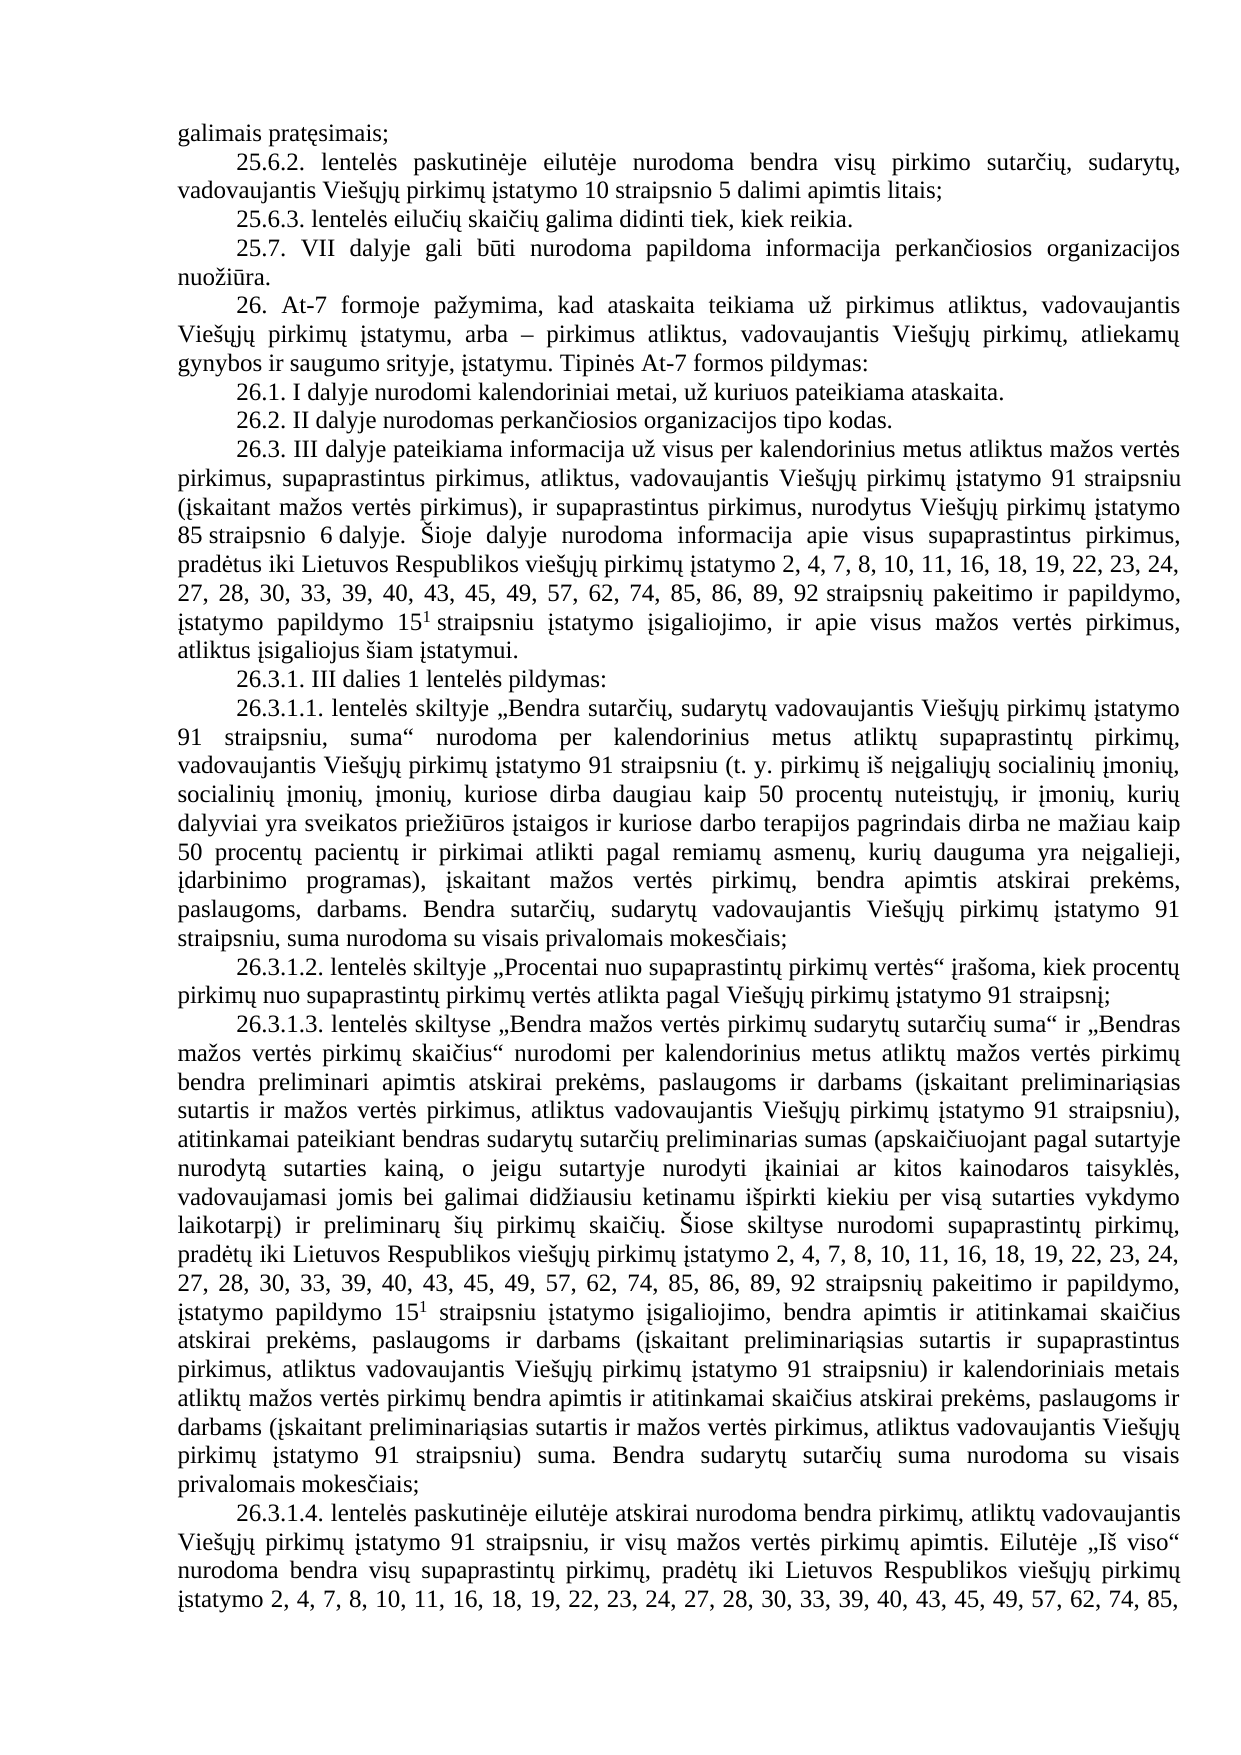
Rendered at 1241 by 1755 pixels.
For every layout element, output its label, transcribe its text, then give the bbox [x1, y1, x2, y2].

text 26.3.1. III dalies 1 lentelės pildymas: [177, 664, 1181, 693]
text 26.2. II dalyje nurodomas perkančiosios organizacijos tipo kodas. [177, 406, 1181, 434]
text 26.3.1.4. lentelės paskutinėje eilutėje atskirai nurodoma bendra pirkimų, atliktų vadovaujantis Viešųjų pirkimų įstatymo 91 straipsniu, ir visų mažos vertės pirkimų apimtis. Eilutėje „Iš viso“ nurodoma bendra visų supaprastintų pirkimų, pradėtų iki Lietuvos Respublikos viešųjų pirkimų įstatymo 2, 4, 7, 8, 10, 11, 16, 18, 19, 22, 23, 24, 27, 28, 30, 33, 39, 40, 43, 45, 49, 57, 62, 74, 85, [177, 1498, 1181, 1613]
text 26.3. III dalyje pateikiama informacija už visus per kalendorinius metus atliktus mažos vertės pirkimus, supaprastintus pirkimus, atliktus, vadovaujantis Viešųjų pirkimų įstatymo 91 straipsniu (įskaitant mažos vertės pirkimus), ir supaprastintus pirkimus, nurodytus Viešųjų pirkimų įstatymo 85 straipsnio 6 dalyje. Šioje dalyje nurodoma informacija apie visus supaprastintus pirkimus, pradėtus iki Lietuvos Respublikos viešųjų pirkimų įstatymo 2, 4, 7, 8, 10, 11, 16, 18, 19, 22, 23, 24, 27, 28, 30, 33, 39, 40, 43, 45, 49, 57, 62, 74, 85, 86, 89, 92 straipsnių pakeitimo ir papildymo, įstatymo papildymo 151 straipsniu įstatymo įsigaliojimo, ir apie visus mažos vertės pirkimus, atliktus įsigaliojus šiam įstatymui. [177, 434, 1181, 664]
text galimais pratęsimais; [177, 118, 1181, 147]
text 25.6.2. lentelės paskutinėje eilutėje nurodoma bendra visų pirkimo sutarčių, sudarytų, vadovaujantis Viešųjų pirkimų įstatymo 10 straipsnio 5 dalimi apimtis litais; [177, 147, 1181, 204]
text 26.3.1.2. lentelės skiltyje „Procentai nuo supaprastintų pirkimų vertės“ įrašoma, kiek procentų pirkimų nuo supaprastintų pirkimų vertės atlikta pagal Viešųjų pirkimų įstatymo 91 straipsnį; [177, 952, 1181, 1009]
text 26. At-7 formoje pažymima, kad ataskaita teikiama už pirkimus atliktus, vadovaujantis Viešųjų pirkimų įstatymu, arba – pirkimus atliktus, vadovaujantis Viešųjų pirkimų, atliekamų gynybos ir saugumo srityje, įstatymu. Tipinės At-7 formos pildymas: [177, 291, 1181, 377]
text 26.3.1.1. lentelės skiltyje „Bendra sutarčių, sudarytų vadovaujantis Viešųjų pirkimų įstatymo 91 straipsniu, suma“ nurodoma per kalendorinius metus atliktų supaprastintų pirkimų, vadovaujantis Viešųjų pirkimų įstatymo 91 straipsniu (t. y. pirkimų iš neįgaliųjų socialinių įmonių, socialinių įmonių, įmonių, kuriose dirba daugiau kaip 50 procentų nuteistųjų, ir įmonių, kurių dalyviai yra sveikatos priežiūros įstaigos ir kuriose darbo terapijos pagrindais dirba ne mažiau kaip 50 procentų pacientų ir pirkimai atlikti pagal remiamų asmenų, kurių dauguma yra neįgalieji, įdarbinimo programas), įskaitant mažos vertės pirkimų, bendra apimtis atskirai prekėms, paslaugoms, darbams. Bendra sutarčių, sudarytų vadovaujantis Viešųjų pirkimų įstatymo 91 straipsniu, suma nurodoma su visais privalomais mokesčiais; [177, 693, 1181, 952]
text 26.3.1.3. lentelės skiltyse „Bendra mažos vertės pirkimų sudarytų sutarčių suma“ ir „Bendras mažos vertės pirkimų skaičius“ nurodomi per kalendorinius metus atliktų mažos vertės pirkimų bendra preliminari apimtis atskirai prekėms, paslaugoms ir darbams (įskaitant preliminariąsias sutartis ir mažos vertės pirkimus, atliktus vadovaujantis Viešųjų pirkimų įstatymo 91 straipsniu), atitinkamai pateikiant bendras sudarytų sutarčių preliminarias sumas (apskaičiuojant pagal sutartyje nurodytą sutarties kainą, o jeigu sutartyje nurodyti įkainiai ar kitos kainodaros taisyklės, vadovaujamasi jomis bei galimai didžiausiu ketinamu išpirkti kiekiu per visą sutarties vykdymo laikotarpį) ir preliminarų šių pirkimų skaičių. Šiose skiltyse nurodomi supaprastintų pirkimų, pradėtų iki Lietuvos Respublikos viešųjų pirkimų įstatymo 2, 4, 7, 8, 10, 11, 16, 18, 19, 22, 23, 24, 27, 28, 30, 33, 39, 40, 43, 45, 49, 57, 62, 74, 85, 86, 89, 92 straipsnių pakeitimo ir papildymo, įstatymo papildymo 151 straipsniu įstatymo įsigaliojimo, bendra apimtis ir atitinkamai skaičius atskirai prekėms, paslaugoms ir darbams (įskaitant preliminariąsias sutartis ir supaprastintus pirkimus, atliktus vadovaujantis Viešųjų pirkimų įstatymo 91 straipsniu) ir kalendoriniais metais atliktų mažos vertės pirkimų bendra apimtis ir atitinkamai skaičius atskirai prekėms, paslaugoms ir darbams (įskaitant preliminariąsias sutartis ir mažos vertės pirkimus, atliktus vadovaujantis Viešųjų pirkimų įstatymo 91 straipsniu) suma. Bendra sudarytų sutarčių suma nurodoma su visais privalomais mokesčiais; [177, 1009, 1181, 1498]
text 25.6.3. lentelės eilučių skaičių galima didinti tiek, kiek reikia. [177, 204, 1181, 233]
text 26.1. I dalyje nurodomi kalendoriniai metai, už kuriuos pateikiama ataskaita. [177, 377, 1181, 406]
text 25.7. VII dalyje gali būti nurodoma papildoma informacija perkančiosios organizacijos nuožiūra. [177, 233, 1181, 291]
